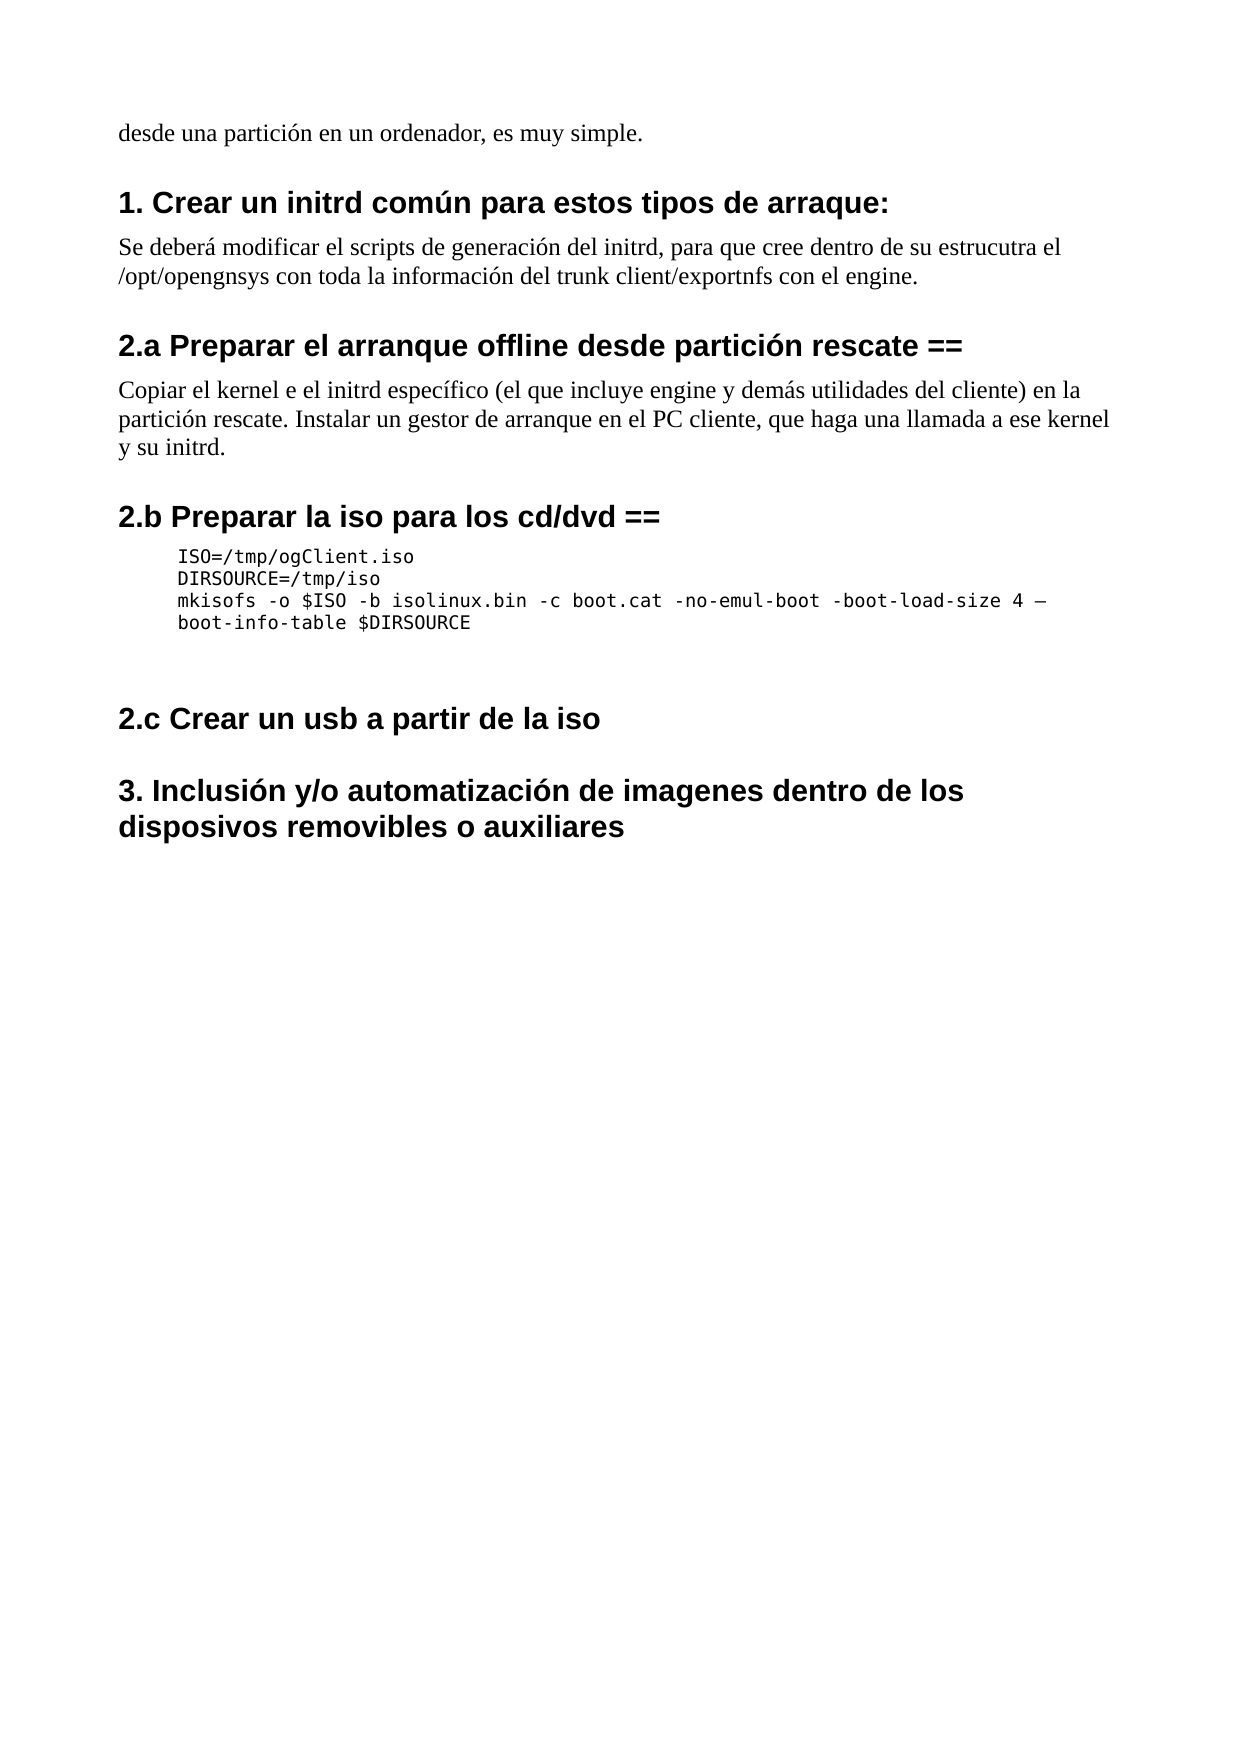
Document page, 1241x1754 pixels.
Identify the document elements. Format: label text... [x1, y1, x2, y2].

text Se deberá modificar el scripts de generación del initrd, para que cree dentro de su estrucutra el /opt/opengnsys con toda la información del trunk client/exportnfs con el engine. [118, 232, 1122, 290]
subtitle 2.a Preparar el arranque offline desde partición rescate == [118, 327, 1122, 362]
subtitle 3. Inclusión y/o automatización de imagenes dentro de los disposivos removibles o auxiliares [118, 773, 1122, 844]
text desde una partición en un ordenador, es muy simple. [118, 118, 1122, 147]
subtitle 2.c Crear un usb a partir de la iso [118, 700, 1122, 736]
text Copiar el kernel e el initrd específico (el que incluye engine y demás utilidades del cliente) en la partición rescate. Instalar un gestor de arranque en el PC cliente, que haga una llamada a ese kernel y su initrd. [118, 375, 1122, 461]
text ISO=/tmp/ogClient.iso DIRSOURCE=/tmp/iso mkisofs -o $ISO -b isolinux.bin -c boot.cat -no-emul-boot -boot-load-size 4 –boot-info-table $DIRSOURCE [177, 547, 1063, 634]
subtitle 2.b Preparar la iso para los cd/dvd == [118, 499, 1122, 534]
subtitle 1. Crear un initrd común para estos tipos de arraque: [118, 184, 1122, 220]
